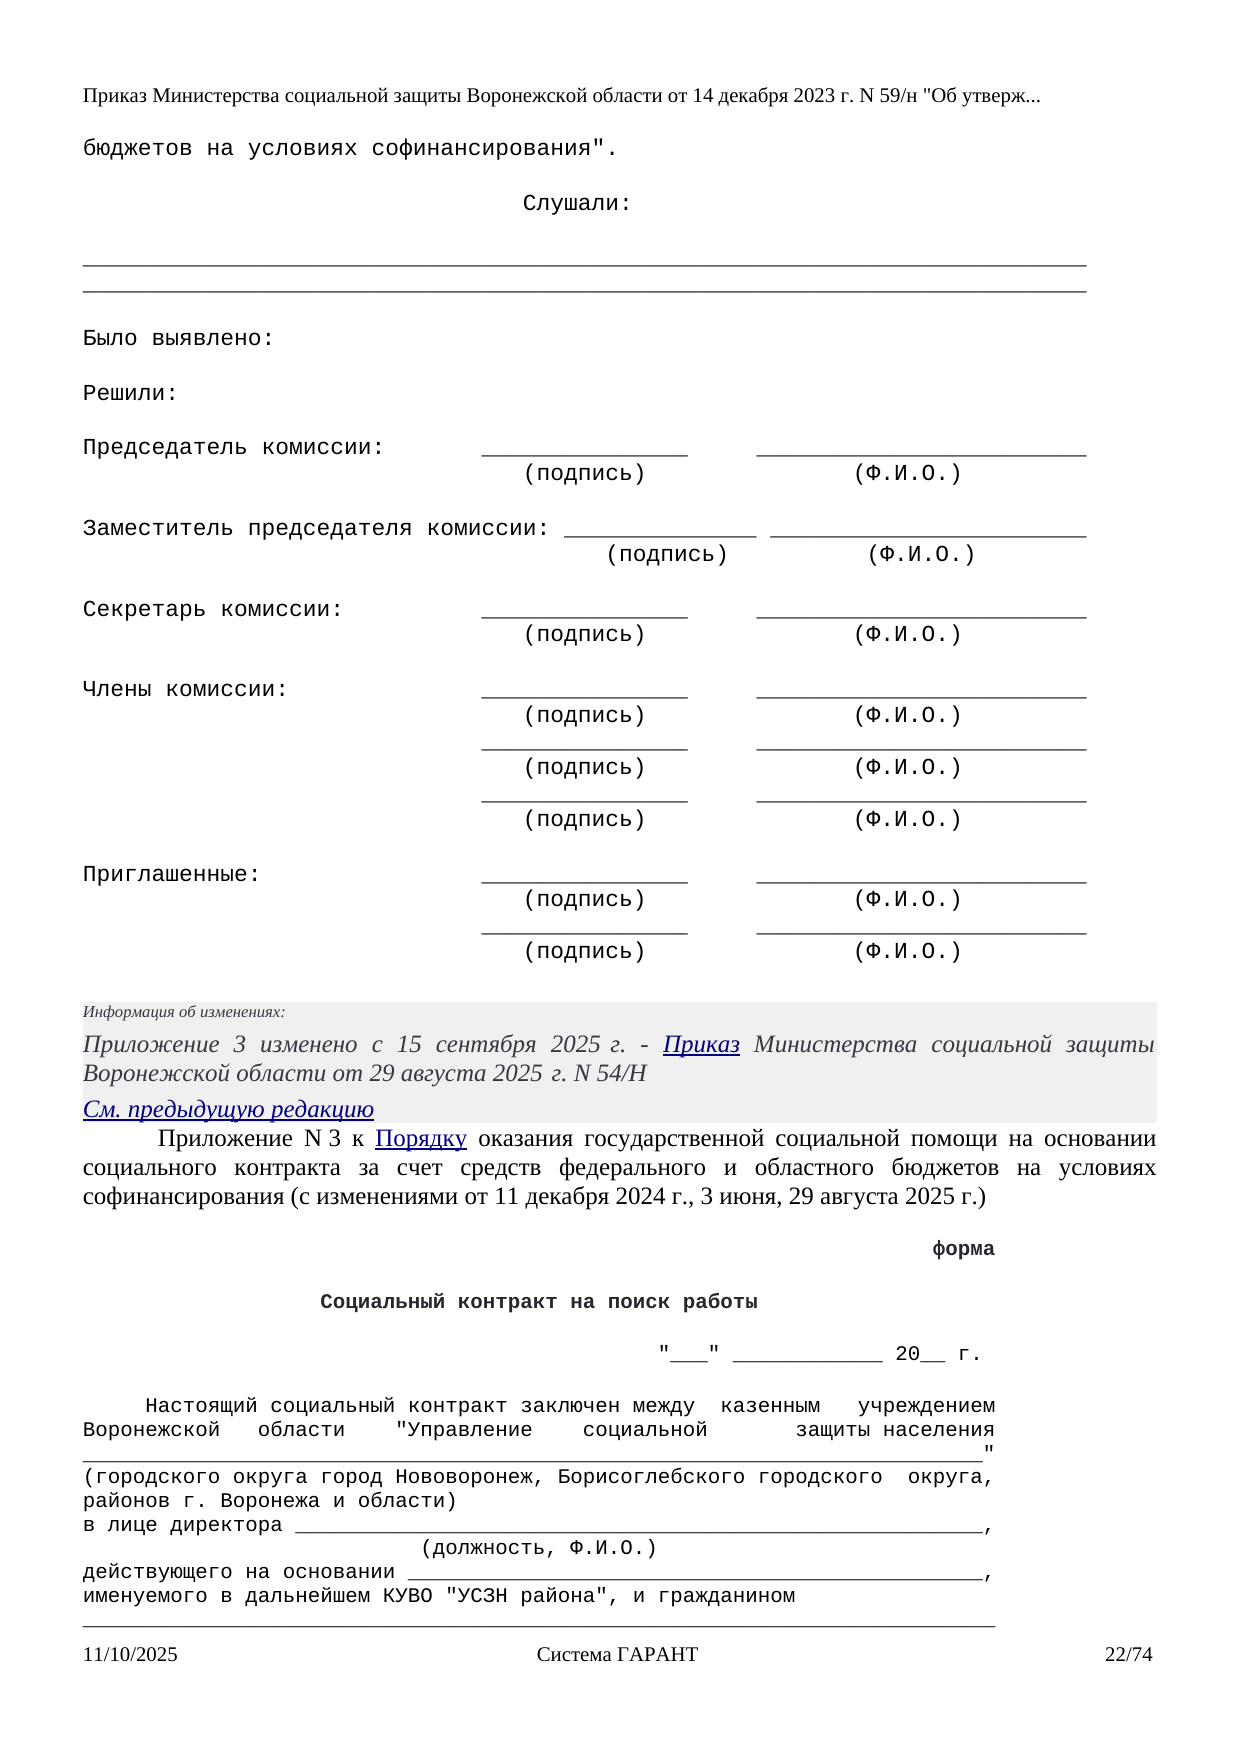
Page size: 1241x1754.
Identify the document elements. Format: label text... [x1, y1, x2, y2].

text форма [83, 1238, 1157, 1262]
text Слушали: [83, 191, 1157, 217]
text _______________ ________________________ [83, 914, 1157, 940]
text действующего на основании ______________________________________________, [83, 1561, 1157, 1584]
text районов г. Воронежа и области) [83, 1490, 1157, 1514]
text (подпись) (Ф.И.О.) [83, 888, 1157, 914]
text Приглашенные: _______________ ________________________ [83, 862, 1157, 888]
text (подпись) (Ф.И.О.) [83, 703, 1157, 729]
text (подпись) (Ф.И.О.) [83, 940, 1157, 966]
text ________________________________________________________________________" [83, 1443, 1157, 1466]
text Было выявлено: [83, 326, 1157, 352]
text Настоящий социальный контракт заключен между казенным учреждением [83, 1395, 1157, 1419]
text (подпись) (Ф.И.О.) [83, 542, 1157, 568]
text Председатель комиссии: _______________ ________________________ [83, 436, 1157, 462]
text _______________ ________________________ [83, 729, 1157, 755]
text Члены комиссии: _______________ ________________________ [83, 677, 1157, 703]
text (подпись) (Ф.И.О.) [83, 807, 1157, 833]
text Информация об изменениях: [287, 1002, 1157, 1021]
text Воронежской области "Управление социальной защиты населения [83, 1419, 1157, 1443]
text _________________________________________________________________________ [83, 272, 1157, 297]
text Социальный контракт на поиск работы [83, 1291, 1157, 1314]
text (подпись) (Ф.И.О.) [83, 755, 1157, 781]
text См. предыдущую редакцию [83, 1094, 1157, 1123]
text "___" ____________ 20__ г. [83, 1343, 1157, 1367]
text Заместитель председателя комиссии: ______________ _______________________ [83, 516, 1157, 542]
text Приложение N 3 к Порядку оказания государственной социальной помощи на основании социального контракта за счет средств федерального и областного бюджетов на условиях софинансирования (с изменениями от 11 декабря 2024 г., 3 июня, 29 августа 2025 г.) [83, 1123, 1157, 1209]
text Приложение 3 изменено с 15 сентября 2025 г. - Приказ Министерства социальной защиты Воронежской области от 29 августа 2025 г. N 54/Н [649, 1058, 1157, 1087]
text (должность, Ф.И.О.) [83, 1537, 1157, 1561]
text бюджетов на условиях софинансирования". [83, 136, 1157, 162]
text Секретарь комиссии: _______________ ________________________ [83, 597, 1157, 623]
text _________________________________________________________________________ [83, 246, 1157, 272]
text именуемого в дальнейшем КУВО "УСЗН района", и гражданином [83, 1584, 1157, 1608]
text _________________________________________________________________________ [83, 1608, 1157, 1632]
text (подпись) (Ф.И.О.) [83, 623, 1157, 649]
text (подпись) (Ф.И.О.) [83, 462, 1157, 487]
text (городского округа город Нововоронеж, Борисоглебского городского округа, [83, 1466, 1157, 1490]
text Решили: [83, 381, 1157, 407]
text в лице директора _______________________________________________________, [83, 1514, 1157, 1537]
text _______________ ________________________ [83, 781, 1157, 807]
